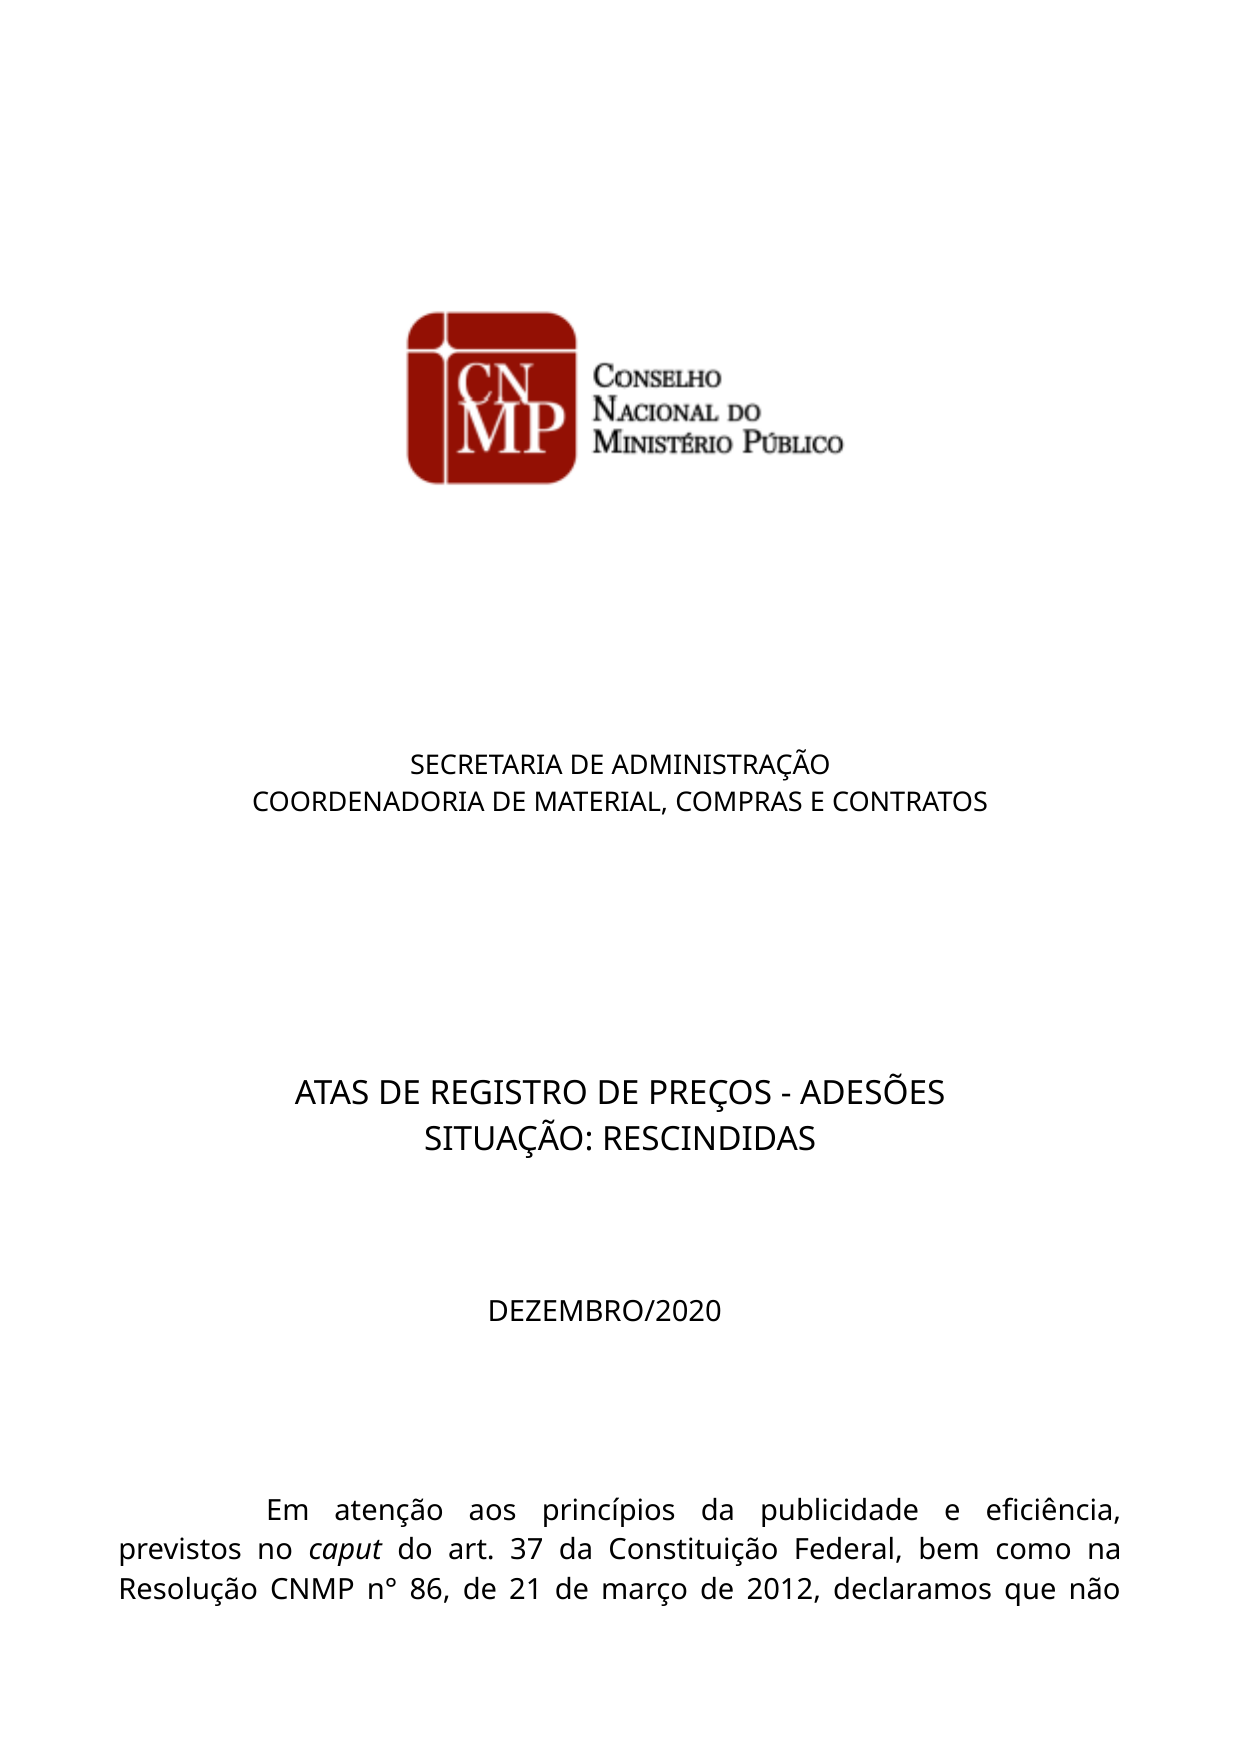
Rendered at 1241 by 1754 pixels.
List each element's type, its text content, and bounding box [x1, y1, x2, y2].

text ATAS DE REGISTRO DE PREÇOS - ADESÕES [118, 1069, 1122, 1114]
text SITUAÇÃO: RESCINDIDAS [118, 1114, 1122, 1160]
text SECRETARIA DE ADMINISTRAÇÃO [118, 746, 1122, 782]
text Em atenção aos princípios da publicidade e eficiência, previstos no caput do art. 37 da Constituição Federal, bem como na Resolução CNMP n° 86, de 21 de março de 2012, declaramos que não [118, 1489, 1122, 1608]
text DEZEMBRO/2020 [413, 1290, 1122, 1330]
text COORDENADORIA DE MATERIAL, COMPRAS E CONTRATOS [118, 782, 1122, 819]
